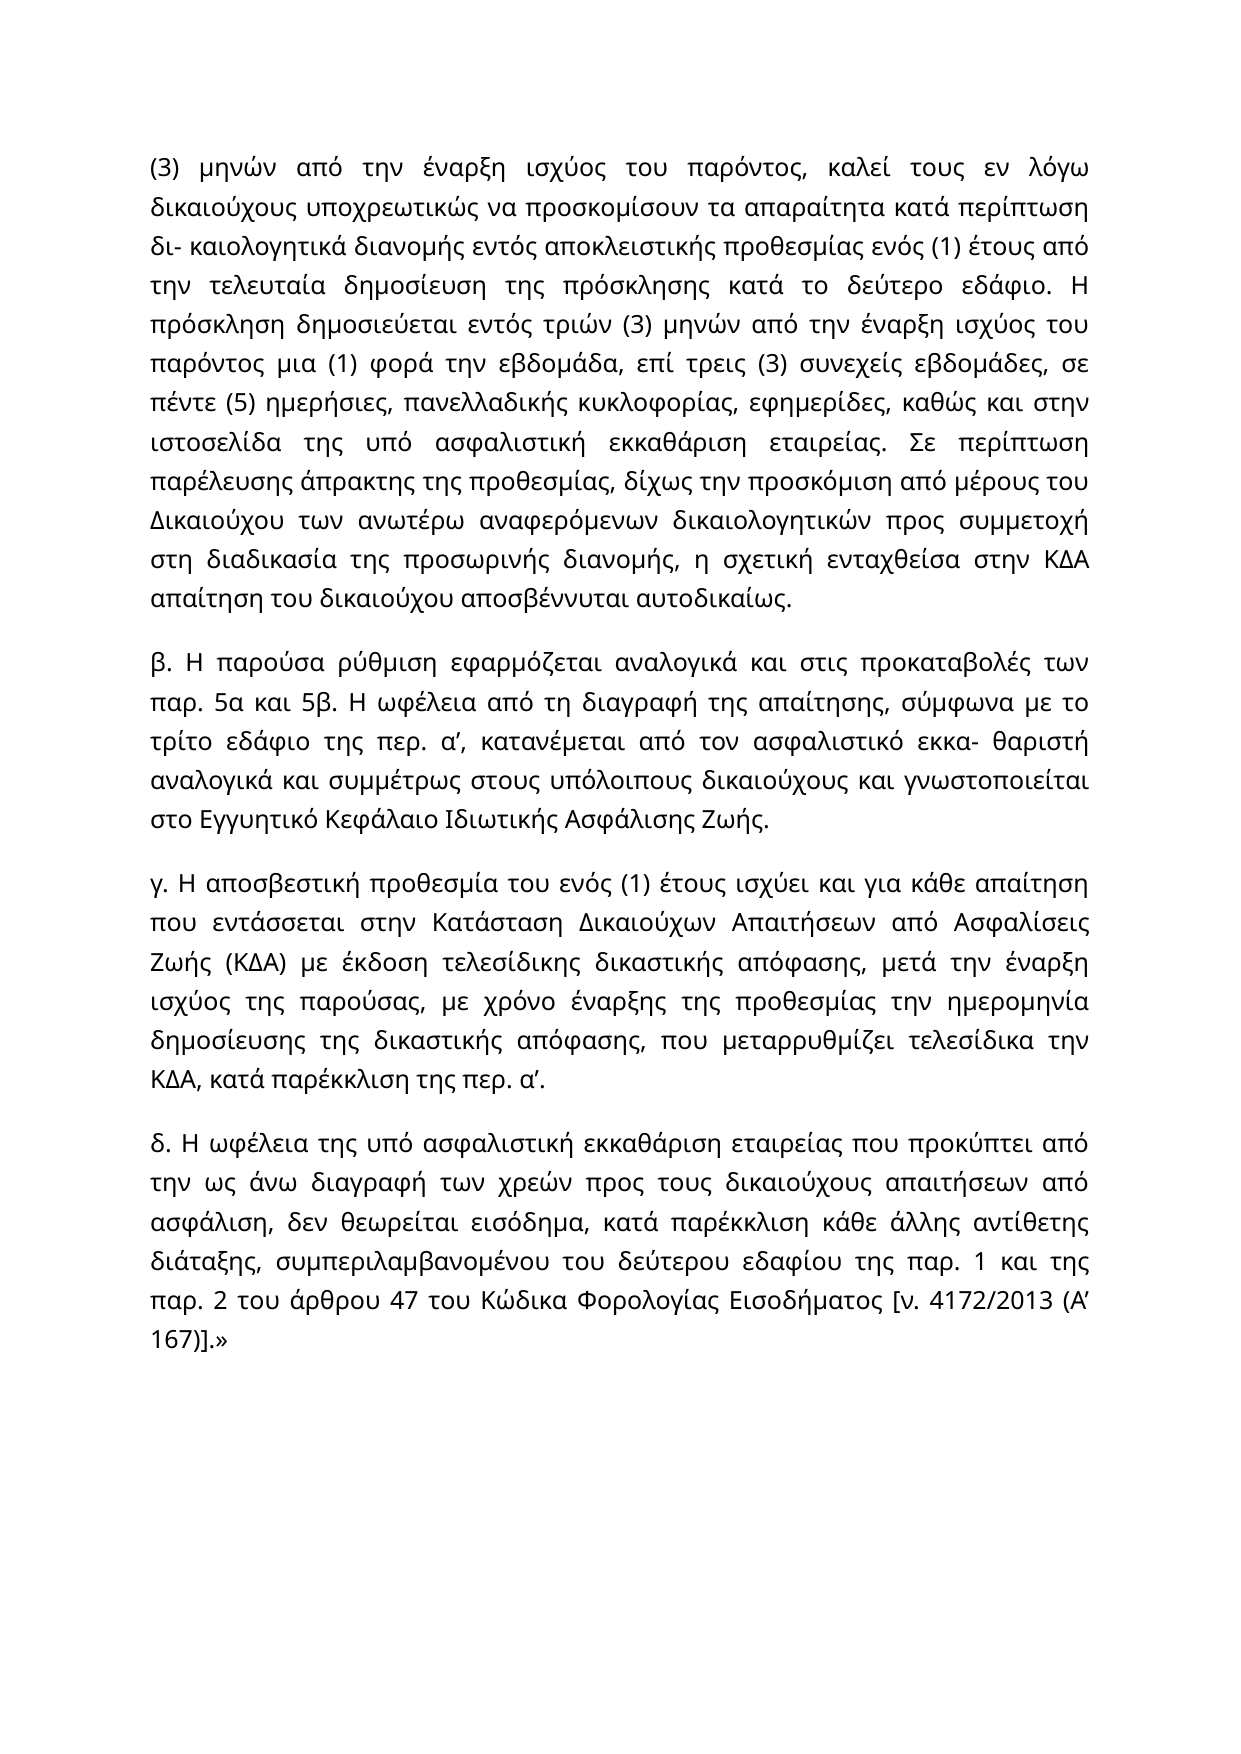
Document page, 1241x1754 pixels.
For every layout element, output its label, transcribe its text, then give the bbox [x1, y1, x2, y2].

text β. Η παρούσα ρύθμιση εφαρμόζεται αναλογικά και στις προκαταβολές των παρ. 5α και 5β. Η ωφέλεια από τη διαγραφή της απαίτησης, σύμφωνα με το τρίτο εδάφιο της περ. α’, κατανέμεται από τον ασφαλιστικό εκκα- θαριστή αναλογικά και συμμέτρως στους υπόλοιπους δικαιούχους και γνωστοποιείται στο Εγγυητικό Κεφάλαιο Ιδιωτικής Ασφάλισης Ζωής. [150, 645, 1090, 836]
text δ. Η ωφέλεια της υπό ασφαλιστική εκκαθάριση εταιρείας που προκύπτει από την ως άνω διαγραφή των χρεών προς τους δικαιούχους απαιτήσεων από ασφάλιση, δεν θεωρείται εισόδημα, κατά παρέκκλιση κάθε άλλης αντίθετης διάταξης, συμπεριλαμβανομένου του δεύτερου εδαφίου της παρ. 1 και της παρ. 2 του άρθρου 47 του Κώδικα Φορολογίας Εισοδήματος [ν. 4172/2013 (Α’ 167)].» [150, 1126, 1090, 1356]
text γ. Η αποσβεστική προθεσμία του ενός (1) έτους ισχύει και για κάθε απαίτηση που εντάσσεται στην Κατάσταση Δικαιούχων Απαιτήσεων από Ασφαλίσεις Ζωής (ΚΔΑ) με έκδοση τελεσίδικης δικαστικής απόφασης, μετά την έναρξη ισχύος της παρούσας, με χρόνο έναρξης της προθεσμίας την ημερομηνία δημοσίευσης της δικαστικής απόφασης, που μεταρρυθμίζει τελεσίδικα την ΚΔΑ, κατά παρέκκλιση της περ. α’. [150, 866, 1090, 1096]
text (3) μηνών από την έναρξη ισχύος του παρόντος, καλεί τους εν λόγω δικαιούχους υποχρεωτικώς να προσκομίσουν τα απαραίτητα κατά περίπτωση δι- καιολογητικά διανομής εντός αποκλειστικής προθεσμίας ενός (1) έτους από την τελευταία δημοσίευση της πρόσκλησης κατά το δεύτερο εδάφιο. Η πρόσκληση δημοσιεύεται εντός τριών (3) μηνών από την έναρξη ισχύος του παρόντος μια (1) φορά την εβδομάδα, επί τρεις (3) συνεχείς εβδομάδες, σε πέντε (5) ημερήσιες, πανελλαδικής κυκλοφορίας, εφημερίδες, καθώς και στην ιστοσελίδα της υπό ασφαλιστική εκκαθάριση εταιρείας. Σε περίπτωση παρέλευσης άπρακτης της προθεσμίας, δίχως την προσκόμιση από μέρους του Δικαιούχου των ανωτέρω αναφερόμενων δικαιολογητικών προς συμμετοχή στη διαδικασία της προσωρινής διανομής, η σχετική ενταχθείσα στην ΚΔΑ απαίτηση του δικαιούχου αποσβέννυται αυτοδικαίως. [150, 150, 1090, 615]
